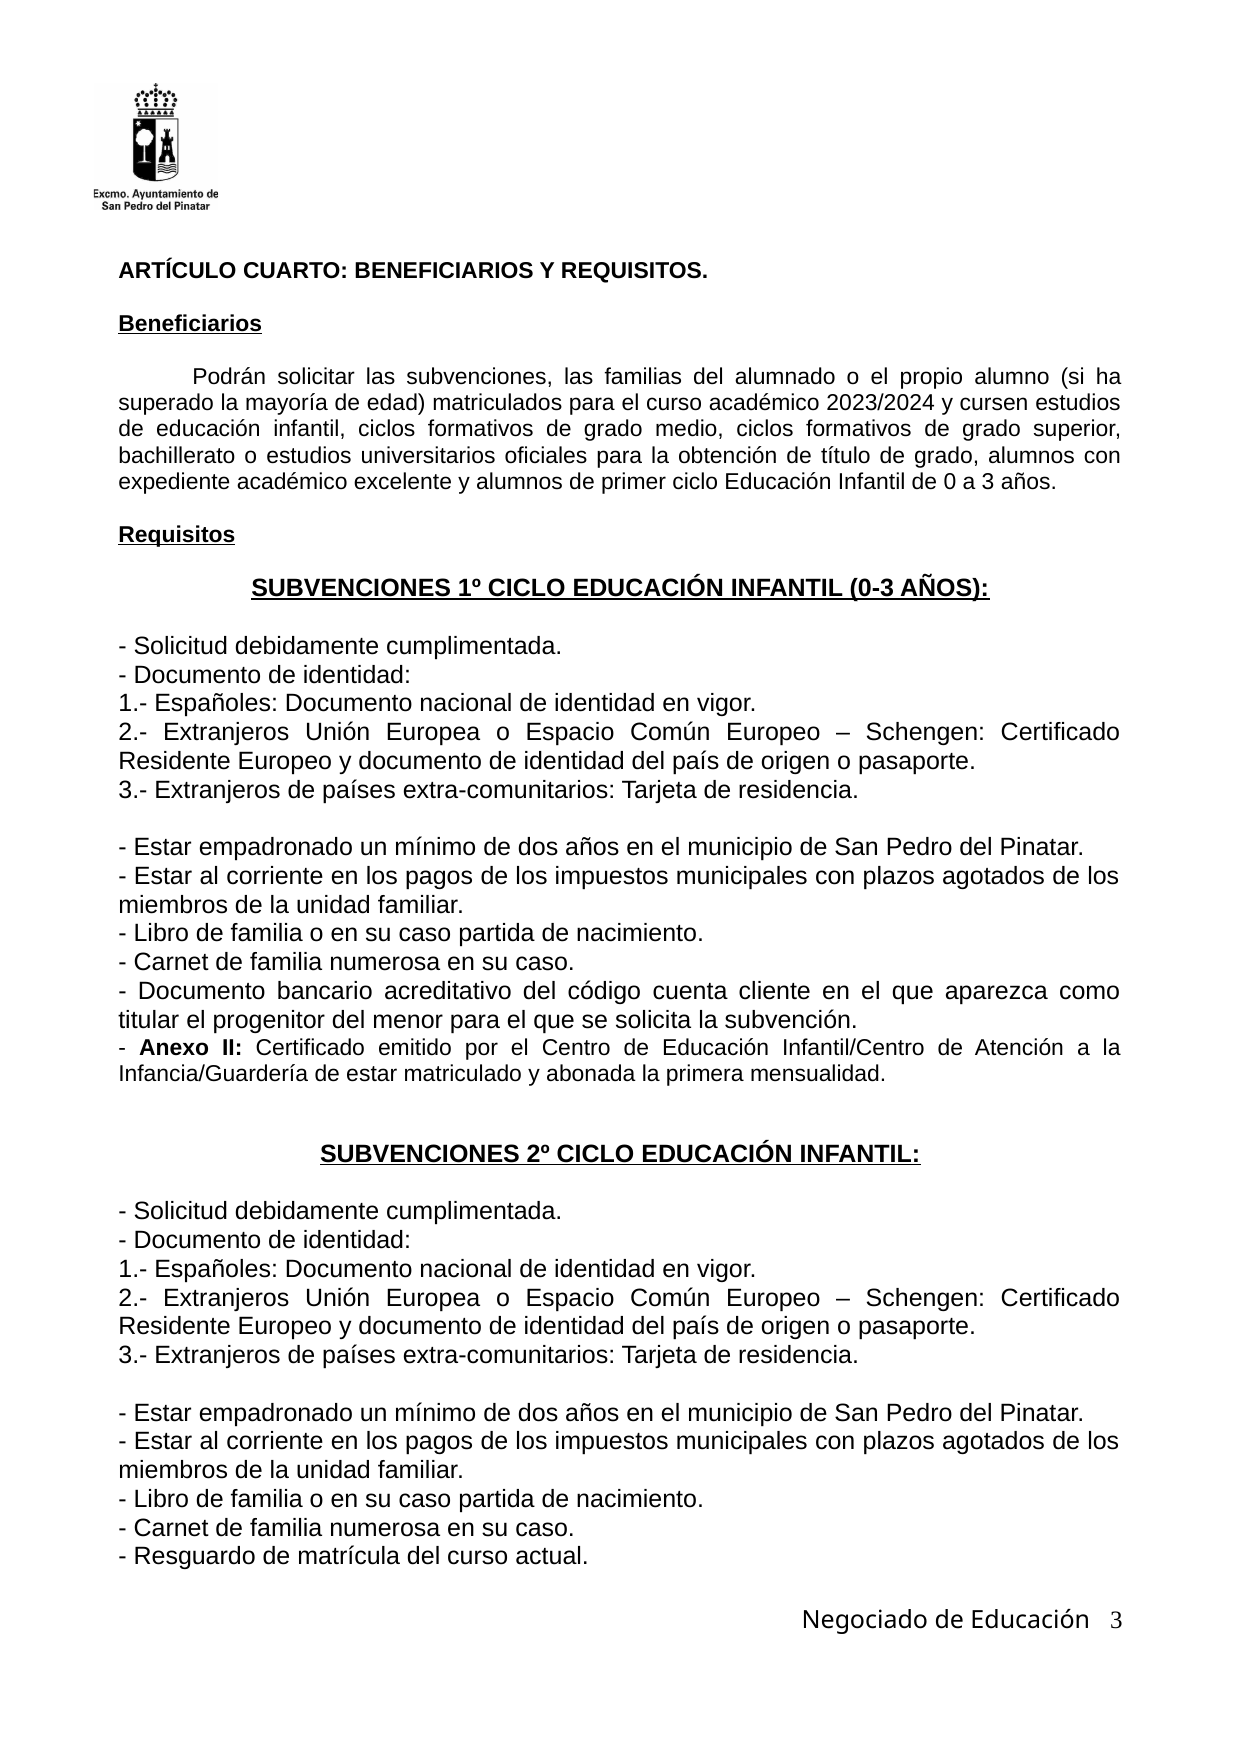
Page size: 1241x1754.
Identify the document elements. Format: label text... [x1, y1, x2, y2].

text - Anexo II: Certificado emitido por el Centro de Educación Infantil/Centro de Atención a la Infancia/Guardería de estar matriculado y abonada la primera mensualidad. [118, 1033, 1122, 1086]
text - Estar al corriente en los pagos de los impuestos municipales con plazos agotados de los miembros de la unidad familiar. [118, 861, 1122, 918]
text Podrán solicitar las subvenciones, las familias del alumnado o el propio alumno (si ha superado la mayoría de edad) matriculados para el curso académico 2023/2024 y cursen estudios de educación infantil, ciclos formativos de grado medio, ciclos formativos de grado superior, bachillerato o estudios universitarios oficiales para la obtención de título de grado, alumnos con expediente académico excelente y alumnos de primer ciclo Educación Infantil de 0 a 3 años. [118, 363, 1122, 494]
text - Carnet de familia numerosa en su caso. [118, 1513, 1122, 1541]
picture [93, 83, 219, 210]
text - Resguardo de matrícula del curso actual. [118, 1541, 1122, 1570]
text SUBVENCIONES 2º CICLO EDUCACIÓN INFANTIL: [118, 1139, 1122, 1168]
text 3.- Extranjeros de países extra-comunitarios: Tarjeta de residencia. [118, 775, 1122, 803]
text 1.- Españoles: Documento nacional de identidad en vigor. [118, 688, 1122, 717]
text Beneficiarios [118, 310, 1122, 336]
text ARTÍCULO CUARTO: BENEFICIARIOS Y REQUISITOS. [118, 257, 1122, 283]
text - Documento de identidad: [118, 660, 1122, 688]
text 2.- Extranjeros Unión Europea o Espacio Común Europeo – Schengen: Certificado Residente Europeo y documento de identidad del país de origen o pasaporte. [118, 1283, 1122, 1340]
text - Solicitud debidamente cumplimentada. [118, 1196, 1122, 1225]
text - Carnet de familia numerosa en su caso. [118, 947, 1122, 976]
text Requisitos [118, 521, 1122, 547]
text - Estar empadronado un mínimo de dos años en el municipio de San Pedro del Pinatar. [118, 1398, 1122, 1426]
text 1.- Españoles: Documento nacional de identidad en vigor. [118, 1254, 1122, 1283]
text - Solicitud debidamente cumplimentada. [118, 631, 1122, 660]
text - Libro de familia o en su caso partida de nacimiento. [118, 1484, 1122, 1513]
text 3.- Extranjeros de países extra-comunitarios: Tarjeta de residencia. [118, 1340, 1122, 1369]
text SUBVENCIONES 1º CICLO EDUCACIÓN INFANTIL (0-3 AÑOS): [118, 573, 1122, 602]
text - Estar empadronado un mínimo de dos años en el municipio de San Pedro del Pinatar. [118, 832, 1122, 861]
text - Documento bancario acreditativo del código cuenta cliente en el que aparezca como titular el progenitor del menor para el que se solicita la subvención. [118, 976, 1122, 1033]
text - Libro de familia o en su caso partida de nacimiento. [118, 918, 1122, 947]
text - Documento de identidad: [118, 1225, 1122, 1254]
text - Estar al corriente en los pagos de los impuestos municipales con plazos agotados de los miembros de la unidad familiar. [118, 1426, 1122, 1484]
text 2.- Extranjeros Unión Europea o Espacio Común Europeo – Schengen: Certificado Residente Europeo y documento de identidad del país de origen o pasaporte. [118, 717, 1122, 775]
